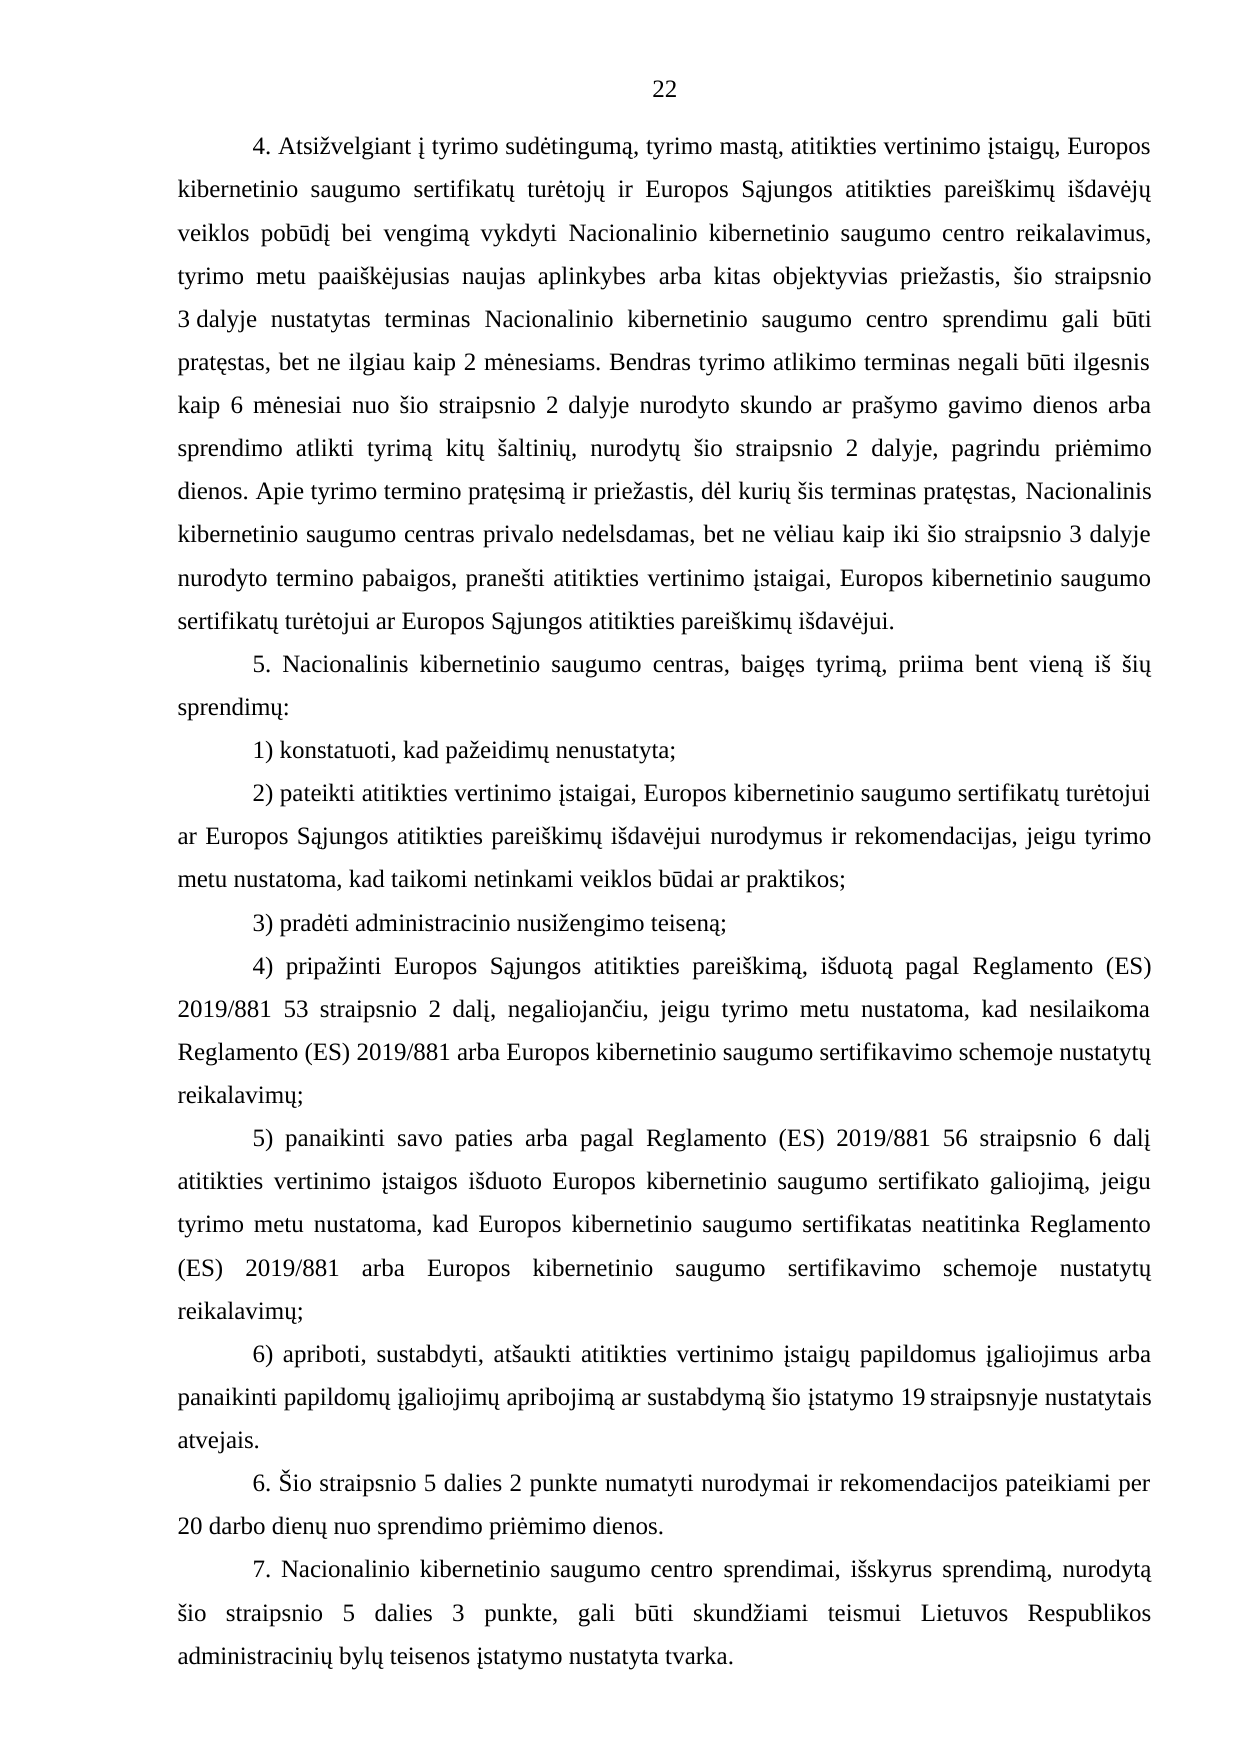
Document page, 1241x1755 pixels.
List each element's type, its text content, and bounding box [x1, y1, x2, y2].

text 3) pradėti administracinio nusižengimo teiseną; [177, 908, 1152, 936]
text 6) apriboti, sustabdyti, atšaukti atitikties vertinimo įstaigų papildomus įgaliojimus arba panaikinti papildomų įgaliojimų apribojimą ar sustabdymą šio įstatymo 19 straipsnyje nustatytais atvejais. [177, 1339, 1152, 1454]
text 5) panaikinti savo paties arba pagal Reglamento (ES) 2019/881 56 straipsnio 6 dalį atitikties vertinimo įstaigos išduoto Europos kibernetinio saugumo sertifikato galiojimą, jeigu tyrimo metu nustatoma, kad Europos kibernetinio saugumo sertifikatas neatitinka Reglamento (ES) 2019/881 arba Europos kibernetinio saugumo sertifikavimo schemoje nustatytų reikalavimų; [177, 1123, 1152, 1324]
text 2) pateikti atitikties vertinimo įstaigai, Europos kibernetinio saugumo sertifikatų turėtojui ar Europos Sąjungos atitikties pareiškimų išdavėjui nurodymus ir rekomendacijas, jeigu tyrimo metu nustatoma, kad taikomi netinkami veiklos būdai ar praktikos; [177, 778, 1152, 893]
text 4. Atsižvelgiant į tyrimo sudėtingumą, tyrimo mastą, atitikties vertinimo įstaigų, Europos kibernetinio saugumo sertifikatų turėtojų ir Europos Sąjungos atitikties pareiškimų išdavėjų veiklos pobūdį bei vengimą vykdyti Nacionalinio kibernetinio saugumo centro reikalavimus, tyrimo metu paaiškėjusias naujas aplinkybes arba kitas objektyvias priežastis, šio straipsnio 3 dalyje nustatytas terminas Nacionalinio kibernetinio saugumo centro sprendimu gali būti pratęstas, bet ne ilgiau kaip 2 mėnesiams. Bendras tyrimo atlikimo terminas negali būti ilgesnis kaip 6 mėnesiai nuo šio straipsnio 2 dalyje nurodyto skundo ar prašymo gavimo dienos arba sprendimo atlikti tyrimą kitų šaltinių, nurodytų šio straipsnio 2 dalyje, pagrindu priėmimo dienos. Apie tyrimo termino pratęsimą ir priežastis, dėl kurių šis terminas pratęstas, Nacionalinis kibernetinio saugumo centras privalo nedelsdamas, bet ne vėliau kaip iki šio straipsnio 3 dalyje nurodyto termino pabaigos, pranešti atitikties vertinimo įstaigai, Europos kibernetinio saugumo sertifikatų turėtojui ar Europos Sąjungos atitikties pareiškimų išdavėjui. [177, 131, 1152, 634]
text 7. Nacionalinio kibernetinio saugumo centro sprendimai, išskyrus sprendimą, nurodytą šio straipsnio 5 dalies 3 punkte, gali būti skundžiami teismui Lietuvos Respublikos administracinių bylų teisenos įstatymo nustatyta tvarka. [177, 1554, 1152, 1669]
text 6. Šio straipsnio 5 dalies 2 punkte numatyti nurodymai ir rekomendacijos pateikiami per 20 darbo dienų nuo sprendimo priėmimo dienos. [177, 1468, 1152, 1540]
text 5. Nacionalinis kibernetinio saugumo centras, baigęs tyrimą, priima bent vieną iš šių sprendimų: [177, 649, 1152, 721]
text 1) konstatuoti, kad pažeidimų nenustatyta; [177, 735, 1152, 764]
text 4) pripažinti Europos Sąjungos atitikties pareiškimą, išduotą pagal Reglamento (ES) 2019/881 53 straipsnio 2 dalį, negaliojančiu, jeigu tyrimo metu nustatoma, kad nesilaikoma Reglamento (ES) 2019/881 arba Europos kibernetinio saugumo sertifikavimo schemoje nustatytų reikalavimų; [177, 951, 1152, 1109]
